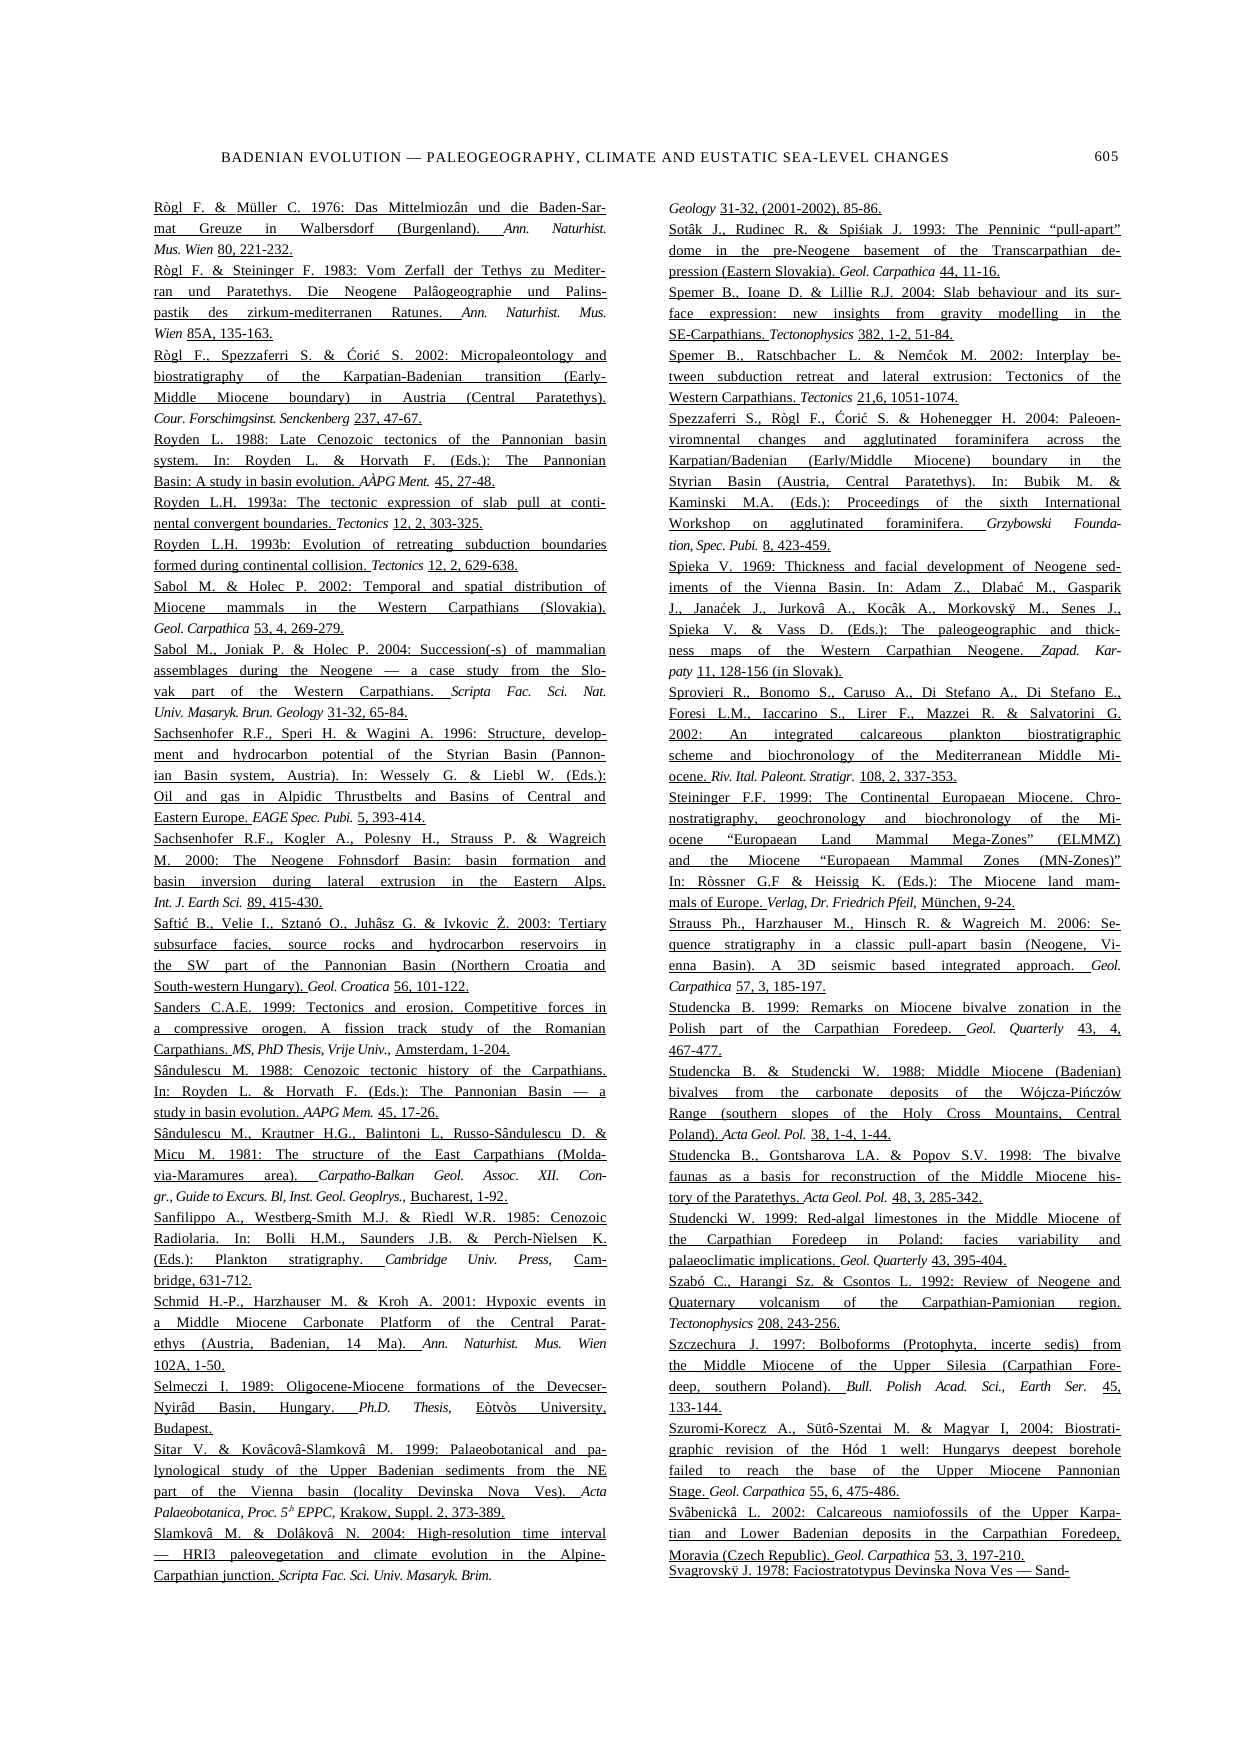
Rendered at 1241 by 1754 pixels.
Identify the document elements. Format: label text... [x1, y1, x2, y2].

text Sitar V. & Kovâcovâ-Slamkovâ M. 1999: Palaeobotanical and pa- [154, 1437, 607, 1455]
text Svâbenickâ L. 2002: Calcareous namiofossils of the Upper Karpa- [669, 1501, 1121, 1519]
text faunas as a basis for reconstruction of the Middle Miocene his- [669, 1162, 1121, 1182]
text Royden L. 1988: Late Cenozoic tectonics of the Pannonian basin [154, 427, 607, 445]
text Svagrovskÿ J. 1978: Faciostratotypus Devinska Nova Ves — Sand- [669, 1564, 1123, 1579]
text enna Basin). A 3D seismic based integrated approach. Geol. Carpathica 57, 3, 185-197. [669, 952, 1121, 996]
text South-western Hungary). Geol. Croatica 56, 101-122. [154, 972, 607, 996]
text Sanders C.A.E. 1999: Tectonics and erosion. Competitive forces in [154, 996, 607, 1013]
text Szuromi-Korecz A., Sütô-Szentai M. & Magyar I, 2004: Biostrati- [669, 1417, 1121, 1435]
text Cour. Forschimgsinst. Senckenberg 237, 47-67. [154, 404, 607, 427]
text Strauss Ph., Harzhauser M., Hinsch R. & Wagreich M. 2006: Se- [669, 912, 1121, 930]
text face expression: new insights from gravity modelling in the [669, 299, 1121, 319]
text part of the Vienna basin (locality Devinska Nova Ves). Acta Palaeobotanica, Proc. 5,h EPPC, Krakow, Suppl. 2, 373-389. [154, 1477, 607, 1522]
text assemblages during the Neogene — a case study from the Slo- [154, 656, 607, 676]
text Micu M. 1981: The structure of the East Carpathians (Molda- [154, 1140, 607, 1160]
text pression (Eastern Slovakia). Geol. Carpathica 44, 11-16. [669, 257, 1121, 281]
text a Middle Miocene Carbonate Platform of the Central Parat- [154, 1309, 607, 1329]
text Studencki W. 1999: Red-algal limestones in the Middle Miocene of [669, 1206, 1121, 1224]
text In: Royden L. & Horvath F. (Eds.): The Pannonian Basin — a [154, 1077, 607, 1097]
text iments of the Vienna Basin. In: Adam Z., Dlabać M., Gasparik [669, 573, 1121, 593]
text Miocene mammals in the Western Carpathians (Slovakia). [154, 593, 607, 613]
text Sândulescu M., Krautner H.G., Balintoni L, Russo-Sândulescu D. & [154, 1122, 607, 1139]
text mat Greuze in Walbersdorf (Burgenland). Ann. Naturhist. Mus. Wien 80, 221-232. [154, 215, 607, 259]
text Geol. Carpathica 53, 4, 269-279. [154, 614, 607, 638]
text quence stratigraphy in a classic pull-apart basin (Neogene, Vi- [669, 931, 1121, 951]
text Int. J. Earth Sci. 89, 415-430. [154, 888, 607, 911]
text Sotâk J., Rudinec R. & Spiśiak J. 1993: The Penninic “pull-apart” [669, 217, 1121, 235]
text Radiolaria. In: Bolli H.M., Saunders J.B. & Perch-Nìelsen K. [154, 1225, 607, 1245]
text nostratigraphy, geochronology and biochronology of the Mi- [669, 804, 1121, 824]
text biostratigraphy of the Karpatian-Badenian transition (Early- [154, 362, 607, 382]
text Karpatian/Badenian (Early/Middle Miocene) boundary in the [669, 447, 1121, 467]
text Sabol M., Joniak P. & Holec P. 2004: Succession(-s) of mammalian [154, 638, 607, 655]
text tory of the Paratethys. Acta Geol. Pol. 48, 3, 285-342. [669, 1183, 1121, 1206]
text Quaternary volcanism of the Carpathian-Pamionian region. [669, 1288, 1121, 1308]
text subsurface facies, source rocks and hydrocarbon reservoirs in [154, 930, 607, 950]
text Moravia (Czech Republic). Geol. Carpathica 53, 3, 197-210. [669, 1541, 1121, 1564]
text Polish part of the Carpathian Foredeep. Geol. Quarterly 43, 4, 467-477. [669, 1015, 1121, 1059]
text Szabó C., Harangi Sz. & Csontos L. 1992: Review of Neogene and [669, 1269, 1121, 1287]
text a compressive orogen. A fission track study of the Romanian [154, 1014, 607, 1034]
text Basin: A study in basin evolution. AÀPG Ment. 45, 27-48. [154, 467, 607, 491]
text scheme and biochronology of the Mediterranean Middle Mi- [669, 741, 1121, 761]
text Geology 31-32, (2001-2002), 85-86. [669, 196, 1123, 217]
text Spieka V. 1969: Thickness and facial development of Neogene sed- [669, 554, 1121, 572]
text Range (southern slopes of the Holy Cross Mountains, Central [669, 1099, 1121, 1119]
text via-Maramures area). Carpatho-Balkan Geol. Assoc. XII. Con- gr., Guide to Excurs. Bl, Inst. Geol. Geoplrys., Bucharest, 1-92. [154, 1161, 607, 1206]
text ment and hydrocarbon potential of the Styrian Basin (Pannon- [154, 741, 607, 761]
text 605 [1094, 149, 1118, 164]
text J., Janaćek J., Jurkovâ A., Kocâk A., Morkovskÿ M., Senes J., [669, 594, 1121, 614]
text M. 2000: The Neogene Fohnsdorf Basin: basin formation and [154, 846, 607, 866]
text the Middle Miocene of the Upper Silesia (Carpathian Fore- [669, 1351, 1121, 1371]
text Sachsenhofer R.F., Kogler A., Polesny H., Strauss P. & Wagreich [154, 827, 607, 845]
text deep, southern Poland). Bull. Polish Acad. Sci., Earth Ser. 45, 133-144. [669, 1372, 1121, 1417]
text Royden L.H. 1993b: Evolution of retreating subduction boundaries [154, 533, 607, 550]
text BADENIAN EVOLUTION — PALEOGEOGRAPHY, CLIMATE AND EUSTATIC SEA-LEVEL CHANGES [221, 150, 949, 165]
text Sândulescu M. 1988: Cenozoic tectonic history of the Carpathians. [154, 1059, 607, 1076]
text Saftić B., Velie I., Sztanó O., Juhâsz G. & Ivkovic Ż. 2003: Tertiary [154, 911, 607, 929]
text ocene “Europaean Land Mammal Mega-Zones” (ELMMZ) [669, 825, 1121, 845]
text vak part of the Western Carpathians. Scripta Fac. Sci. Nat. Univ. Masaryk. Brun. Geology 31-32, 65-84. [154, 677, 607, 722]
text failed to reach the base of the Upper Miocene Pannonian Stage. Geol. Carpathica 55, 6, 475-486. [669, 1457, 1121, 1501]
text bivalves from the carbonate deposits of the Wójcza-Pińczów [669, 1078, 1121, 1098]
text formed during continental collision. Tectonics 12, 2, 629-638. [154, 551, 607, 575]
text Nyirâd Basin, Hungary. Ph.D. Thesis, Eòtvòs University, Budapest. [154, 1393, 607, 1437]
text Szczechura J. 1997: Bolboforms (Protophyta, incerte sedis) from [669, 1333, 1121, 1350]
text Carpathian junction. Scripta Fac. Sci. Univ. Masaryk. Brim. [154, 1561, 607, 1585]
text Spemer B., Ratschbacher L. & Nemćok M. 2002: Interplay be- [669, 344, 1121, 361]
text Styrian Basin (Austria, Central Paratethys). In: Bubik M. & [669, 468, 1121, 488]
text Middle Miocene boundary) in Austria (Central Paratethys). [154, 383, 607, 403]
text the Carpathian Foredeep in Poland: facies variability and [669, 1225, 1121, 1245]
text Studencka B., Gontsharova LA. & Popov S.V. 1998: The bivalve [669, 1143, 1121, 1161]
text Workshop on agglutinated foraminifera. Grzybowski Founda- tion, Spec. Pubi. 8, 423-459. [669, 510, 1121, 554]
text (Eds.): Plankton stratigraphy. Cambridge Univ. Press, Cam- bridge, 631-712. [154, 1246, 607, 1290]
text Rògl F. & Steininger F. 1983: Vom Zerfall der Tethys zu Mediter- [154, 259, 607, 277]
text ethys (Austria, Badenian, 14 Ma). Ann. Naturhist. Mus. Wien 102A, 1-50. [154, 1330, 607, 1374]
text Steininger F.F. 1999: The Continental Europaean Miocene. Chro- [669, 786, 1121, 803]
text Selmeczi I. 1989: Oligocene-Miocene formations of the Devecser- [154, 1374, 607, 1392]
text Sabol M. & Holec P. 2002: Temporal and spatial distribution of [154, 575, 607, 592]
text Western Carpathians. Tectonics 21,6, 1051-1074. [669, 384, 1121, 407]
text Studencka B. & Studencki W. 1988: Middle Miocene (Badenian) [669, 1059, 1121, 1077]
text nental convergent boundaries. Tectonics 12, 2, 303-325. [154, 509, 607, 533]
text — HRI3 paleovegetation and climate evolution in the Alpine- [154, 1540, 607, 1560]
text lynological study of the Upper Badenian sediments from the NE [154, 1456, 607, 1476]
text 2002: An integrated calcareous plankton biostratigraphic [669, 720, 1121, 740]
text Foresi L.M., Iaccarino S., Lirer F., Mazzei R. & Salvatorini G. [669, 699, 1121, 719]
text Rògl F., Spezzaferri S. & Ćorić S. 2002: Micropaleontology and [154, 343, 607, 361]
text Oil and gas in Alpidic Thrustbelts and Basins of Central and [154, 783, 607, 803]
text Sprovieri R., Bonomo S., Caruso A., Di Stefano A., Di Stefano E., [669, 680, 1121, 698]
text viromnental changes and agglutinated foraminifera across the [669, 426, 1121, 446]
text the SW part of the Pannonian Basin (Northern Croatia and [154, 951, 607, 971]
text Slamkovâ M. & Dolâkovâ N. 2004: High-resolution time interval [154, 1522, 607, 1539]
text Kaminski M.A. (Eds.): Proceedings of the sixth International [669, 489, 1121, 509]
text Sachsenhofer R.F., Speri H. & Wagini A. 1996: Structure, develop- [154, 722, 607, 740]
text Schmid H.-P., Harzhauser M. & Kroh A. 2001: Hypoxic events in [154, 1290, 607, 1308]
text tian and Lower Badenian deposits in the Carpathian Foredeep, [669, 1520, 1121, 1540]
text Rògl F. & Müller C. 1976: Das Mittelmiozân und die Baden-Sar- [154, 196, 607, 214]
text ocene. Riv. Ital. Paleont. Stratigr. 108, 2, 337-353. [669, 762, 1121, 786]
text basin inversion during lateral extrusion in the Eastern Alps. [154, 867, 607, 887]
text ian Basin system, Austria). In: Wessely G. & Liebl W. (Eds.): [154, 762, 607, 782]
text Spezzaferri S., Rògl F., Ćorić S. & Hohenegger H. 2004: Paleoen- [669, 407, 1121, 425]
text Royden L.H. 1993a: The tectonic expression of slab pull at conti- [154, 491, 607, 508]
text and the Miocene “Europaean Mammal Zones (MN-Zones)” [669, 846, 1121, 866]
text In: Ròssner G.F & Heissig K. (Eds.): The Miocene land mam- mals of Europe. Verlag, Dr. Friedrich Pfeil, München, 9-24. [669, 867, 1121, 912]
text Eastern Europe. EAGE Spec. Pubi. 5, 393-414. [154, 804, 607, 827]
text Spemer B., Ioane D. & Lillie R.J. 2004: Slab behaviour and its sur- [669, 281, 1121, 298]
text Tectonophysics 208, 243-256. [669, 1309, 1121, 1333]
text Poland). Acta Geol. Pol. 38, 1-4, 1-44. [669, 1120, 1121, 1143]
text palaeoclimatic implications. Geol. Quarterly 43, 395-404. [669, 1246, 1121, 1269]
text dome in the pre-Neogene basement of the Transcarpathian de- [669, 236, 1121, 256]
text study in basin evolution. AAPG Mem. 45, 17-26. [154, 1098, 607, 1122]
text system. In: Royden L. & Horvath F. (Eds.): The Pannonian [154, 446, 607, 466]
text SE-Carpathians. Tectonophysics 382, 1-2, 51-84. [669, 320, 1121, 344]
text Carpathians. MS, PhD Thesis, Vrije Univ., Amsterdam, 1-204. [154, 1035, 607, 1059]
text Sanfilippo A., Westberg-Smith M.J. & Rìedl W.R. 1985: Cenozoic [154, 1206, 607, 1224]
text Studencka B. 1999: Remarks on Miocene bivalve zonation in the [669, 996, 1121, 1014]
text graphic revision of the Hód 1 well: Hungarys deepest borehole [669, 1436, 1121, 1456]
text Spieka V. & Vass D. (Eds.): The paleogeographic and thick- ness maps of the Western Carpathian Neogene. Zapad. Kar- paty 11, 128-156 (in Slovak). [669, 615, 1121, 680]
text ran und Paratethys. Die Neogene Palâogeographie und Palins- [154, 278, 607, 298]
text tween subduction retreat and lateral extrusion: Tectonics of the [669, 362, 1121, 383]
text pastik des zirkum-mediterranen Ratunes. Ann. Naturhist. Mus. Wien 85A, 135-163. [154, 299, 607, 343]
